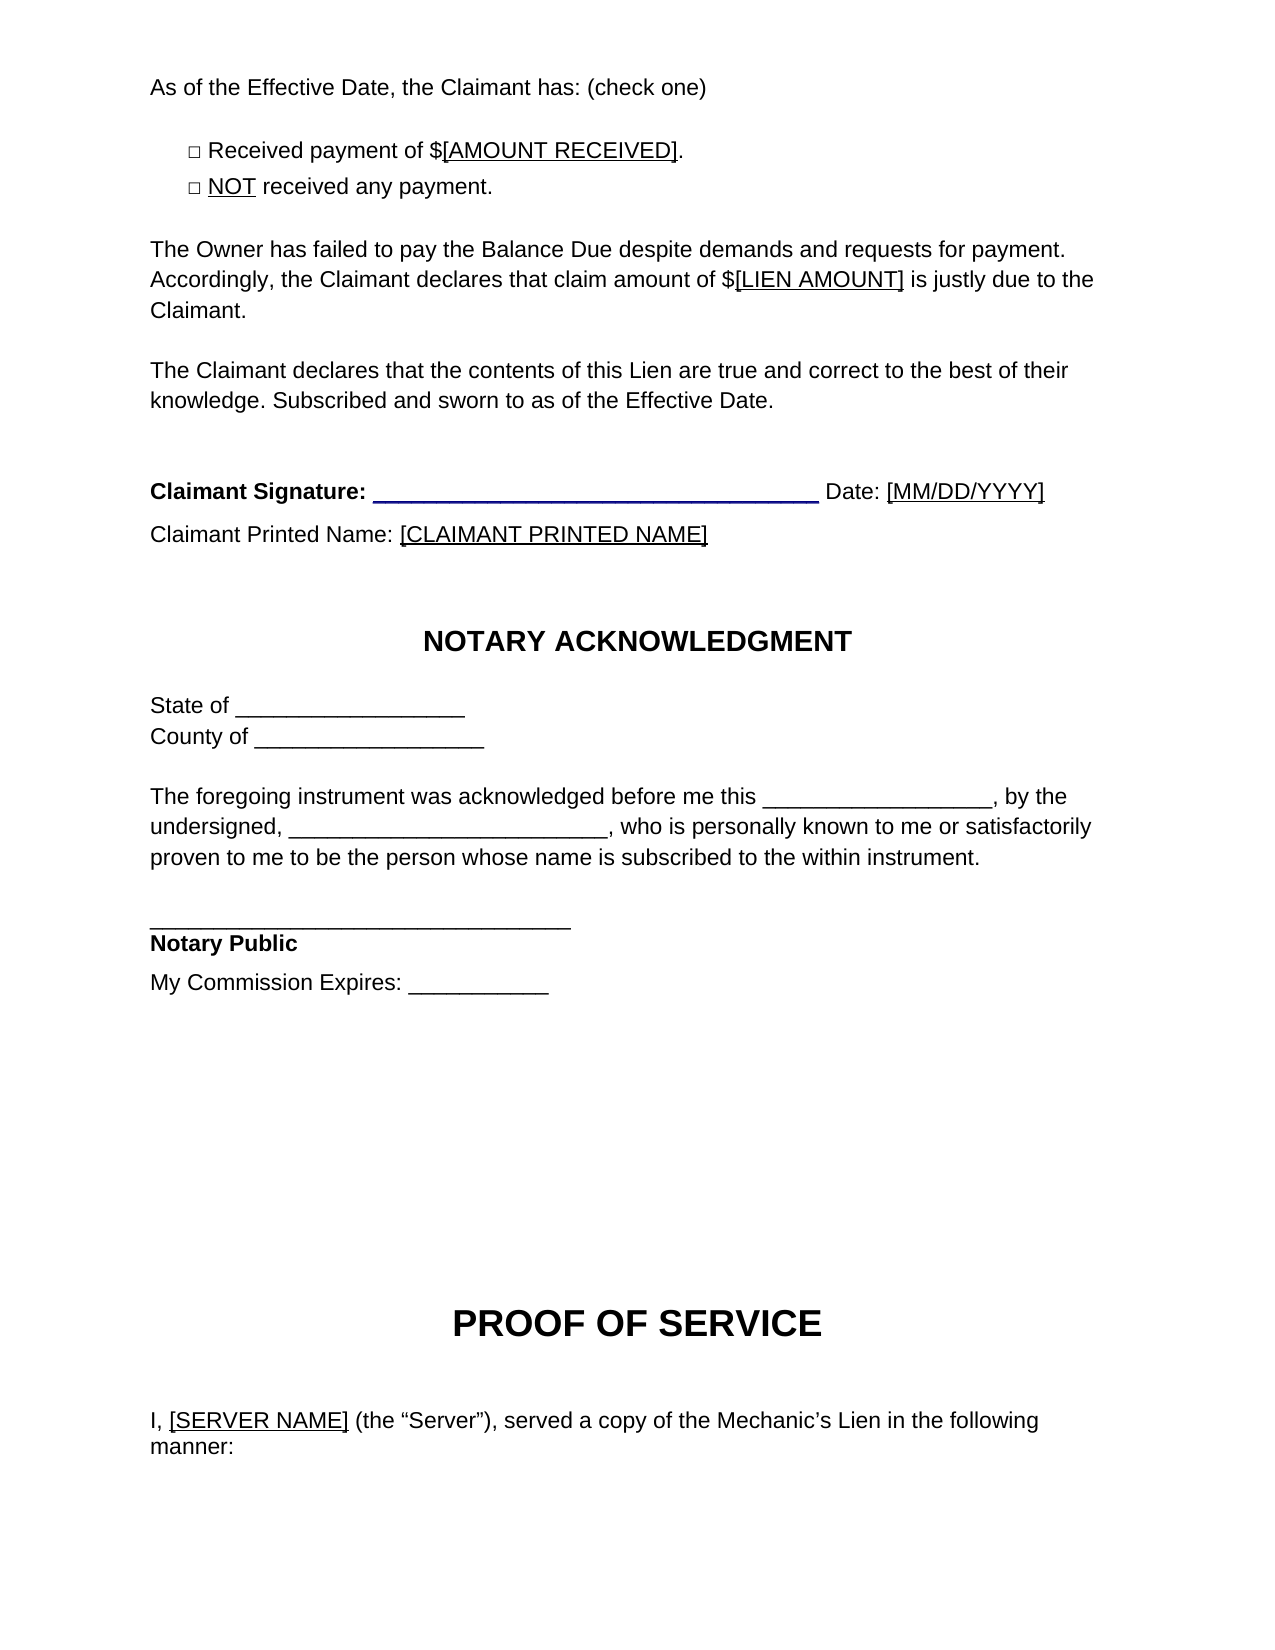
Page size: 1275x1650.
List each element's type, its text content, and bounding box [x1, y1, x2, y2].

text The Owner has failed to pay the Balance Due despite demands and requests for payment. Accordingly, the Claimant declares that claim amount of $[LIEN AMOUNT] is justly due to the Claimant. [150, 236, 1125, 323]
text As of the Effective Date, the Claimant has: (check one) [150, 74, 1125, 100]
text Claimant Signature: ___________________________________ Date: [MM/DD/YYYY] [150, 478, 1125, 504]
text Claimant Printed Name: [CLAIMANT PRINTED NAME] [150, 521, 1125, 547]
text PROOF OF SERVICE [150, 1301, 1125, 1344]
text The Claimant declares that the contents of this Lien are true and correct to the best of their knowledge. Subscribed and sworn to as of the Effective Date. [150, 357, 1125, 414]
text Notary Public [150, 930, 1125, 957]
text ☐ Received payment of $[AMOUNT RECEIVED]. [150, 134, 1125, 165]
text NOTARY ACKNOWLEDGMENT [150, 624, 1125, 657]
text County of __________________ [150, 723, 1125, 749]
text The foregoing instrument was acknowledged before me this __________________, by the undersigned, _________________________, who is personally known to me or satisfactorily proven to me to be the person whose name is subscribed to the within instrument. [150, 783, 1125, 870]
text _________________________________ [150, 904, 1125, 930]
text I, [SERVER NAME] (the “Server”), served a copy of the Mechanic’s Lien in the following manner: [150, 1407, 1125, 1460]
text My Commission Expires: ___________ [150, 969, 1125, 996]
text ☐ NOT received any payment. [150, 170, 1125, 201]
text State of __________________ [150, 692, 1125, 719]
